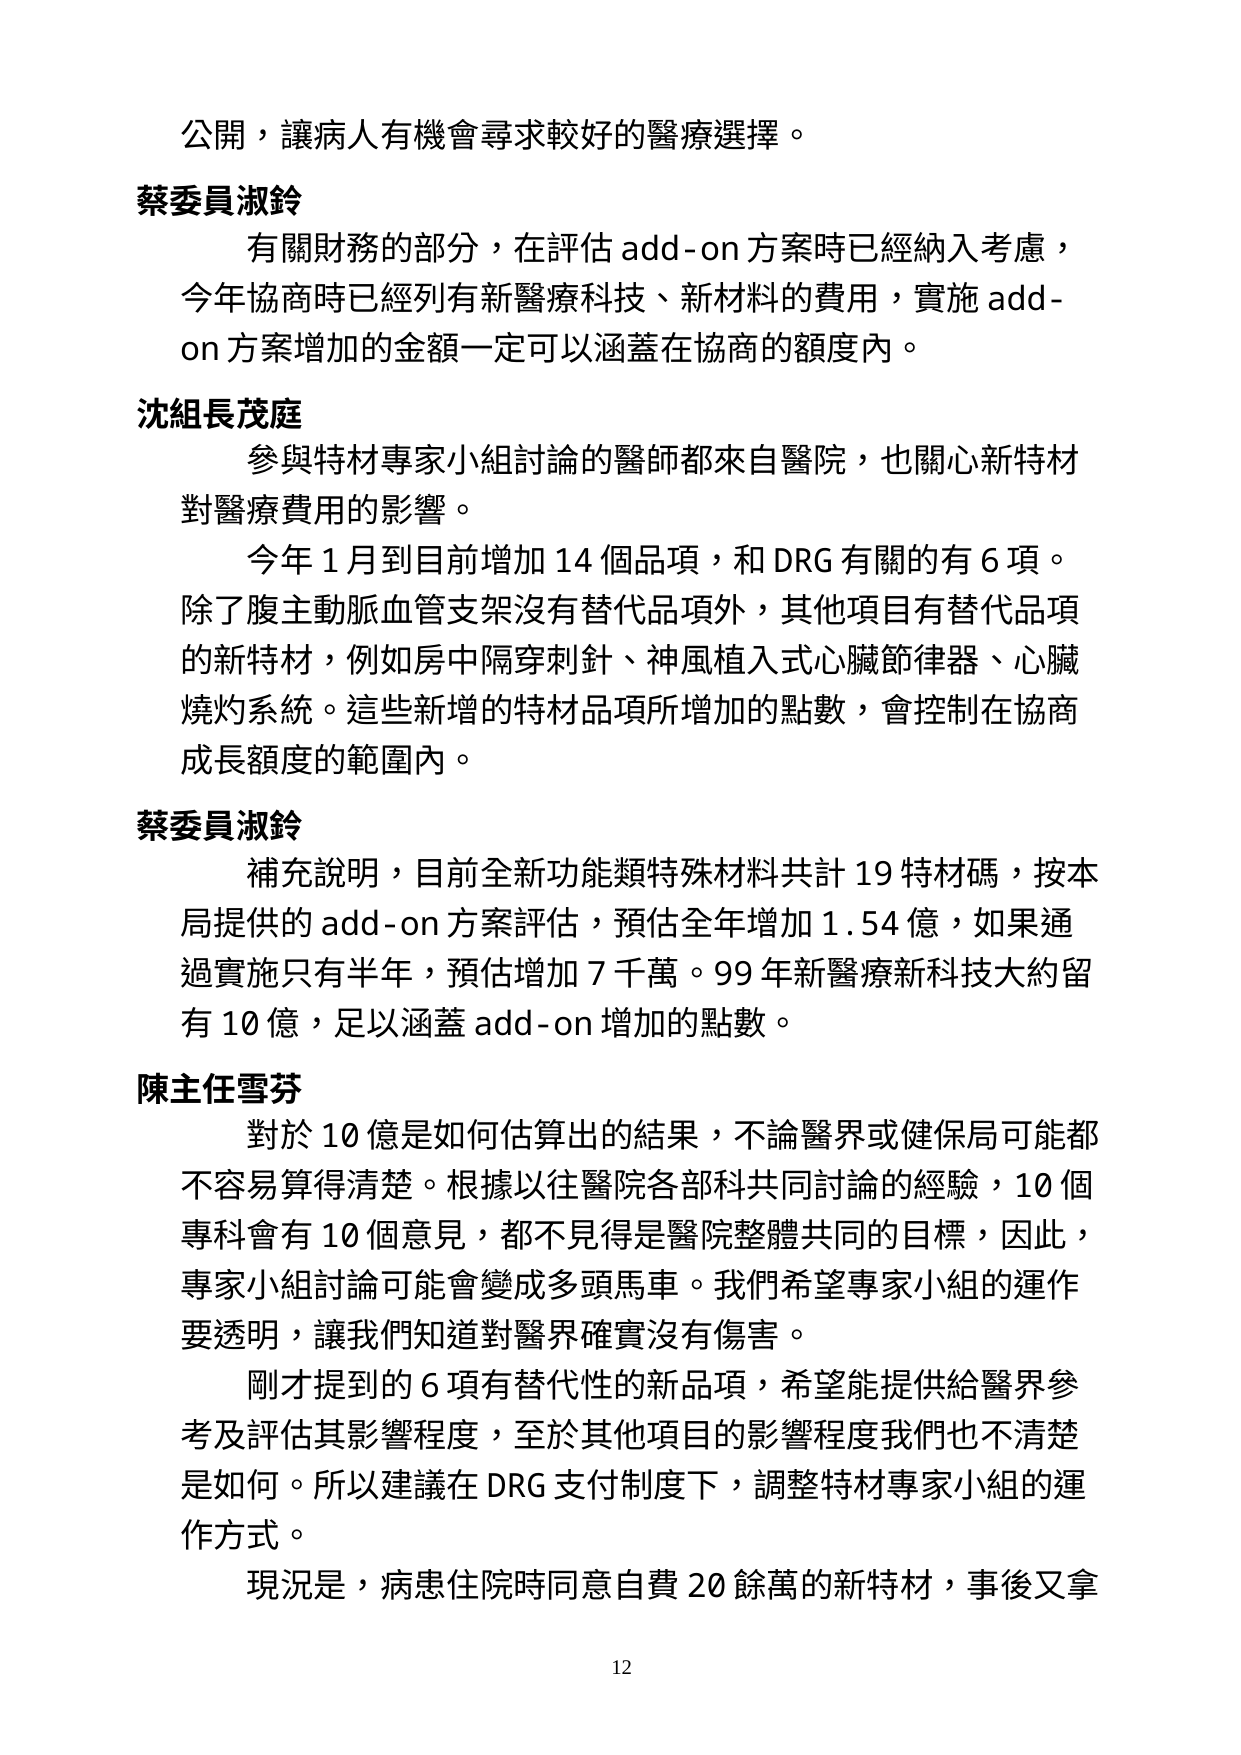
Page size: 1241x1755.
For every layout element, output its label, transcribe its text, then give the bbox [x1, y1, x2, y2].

text 補充說明，目前全新功能類特殊材料共計19特材碼，按本局提供的add-on方案評估，預估全年增加1.54億，如果通過實施只有半年，預估增加7千萬。99年新醫療新科技大約留有10億，足以涵蓋add-on增加的點數。 [180, 845, 1104, 1045]
text 特材納入健保給付時應該有相對的財源支應，一般特材納入給付主要是考量臨床上的醫療需要，不會直接同步考量總額的問題。雖然美國有add-on的制度，但是，美國沒有總額支付制度，是否屬於外加的費用，而國內已經實施總額支付制度，外加的點數仍是屬於總額範圍，會造成點值浮動，這是醫界擔心的部分。新特材納入健保後，如果支付能力、財源能力、總額成長的額度不足以支應，醫界就無法同意，局裡應該彈性處理，讓病人除了有健保提供的基本醫療服務外，藉由醫界資訊公開，讓病人有機會尋求較好的醫療選擇。 [180, 108, 1104, 158]
text 今年1月到目前增加14個品項，和DRG有關的有6項。除了腹主動脈血管支架沒有替代品項外，其他項目有替代品項的新特材，例如房中隔穿刺針、神風植入式心臟節律器、心臟燒灼系統。這些新增的特材品項所增加的點數，會控制在協商成長額度的範圍內。 [180, 533, 1104, 783]
text 蔡委員淑鈴 [136, 158, 1104, 220]
text 有關財務的部分，在評估add-on方案時已經納入考慮，今年協商時已經列有新醫療科技、新材料的費用，實施add-on方案增加的金額一定可以涵蓋在協商的額度內。 [180, 220, 1104, 370]
text 參與特材專家小組討論的醫師都來自醫院，也關心新特材對醫療費用的影響。 [180, 433, 1104, 533]
text 現況是，病患住院時同意自費20餘萬的新特材，事後又拿 [180, 1558, 1104, 1608]
text 剛才提到的6項有替代性的新品項，希望能提供給醫界參考及評估其影響程度，至於其他項目的影響程度我們也不清楚是如何。所以建議在DRG支付制度下，調整特材專家小組的運作方式。 [180, 1358, 1104, 1558]
text 蔡委員淑鈴 [136, 783, 1104, 845]
text 沈組長茂庭 [136, 370, 1104, 433]
text 陳主任雪芬 [136, 1045, 1104, 1108]
text 對於10億是如何估算出的結果，不論醫界或健保局可能都不容易算得清楚。根據以往醫院各部科共同討論的經驗，10個專科會有10個意見，都不見得是醫院整體共同的目標，因此，專家小組討論可能會變成多頭馬車。我們希望專家小組的運作要透明，讓我們知道對醫界確實沒有傷害。 [180, 1108, 1104, 1358]
